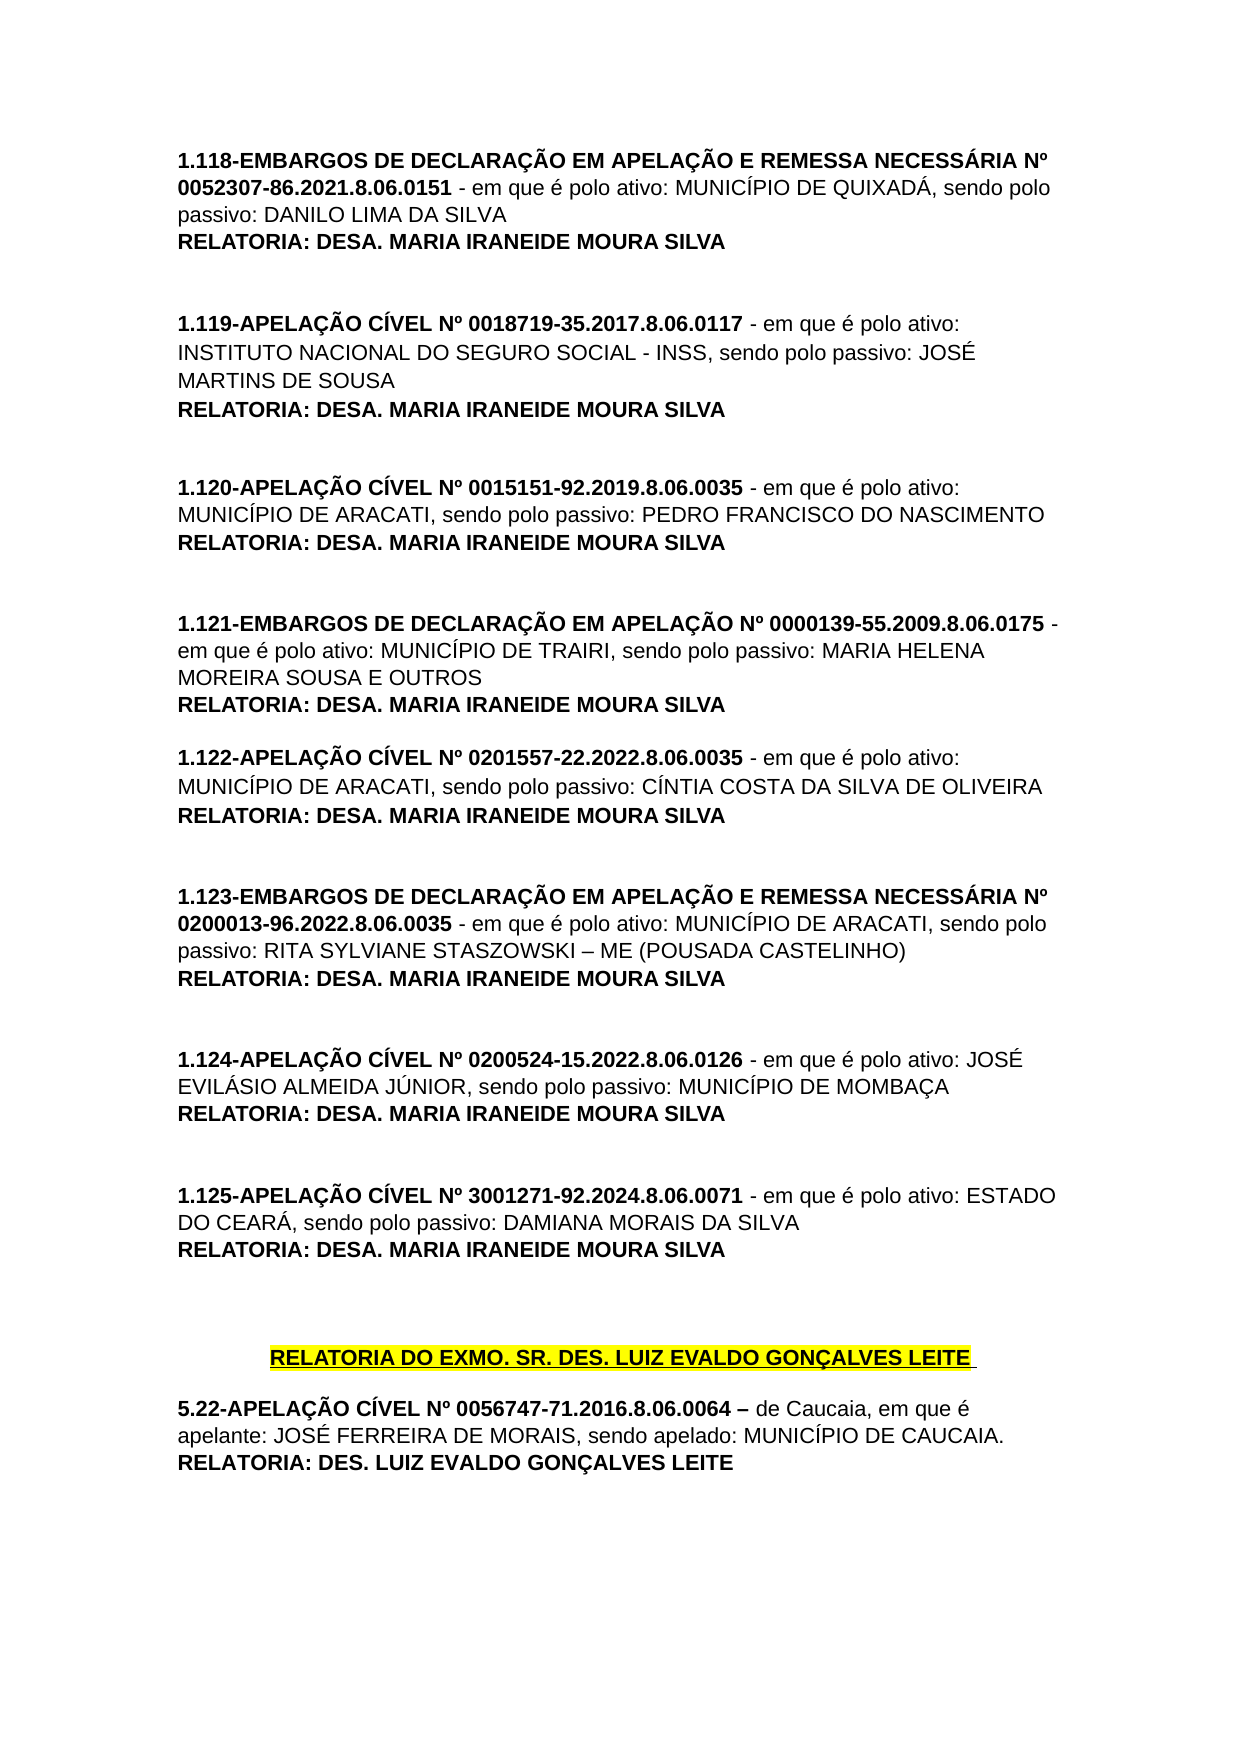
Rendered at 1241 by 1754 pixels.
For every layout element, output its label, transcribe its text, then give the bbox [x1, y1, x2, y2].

text RELATORIA: DESA. MARIA IRANEIDE MOURA SILVA [177, 529, 1063, 554]
text 1.122-APELAÇÃO CÍVEL Nº 0201557-22.2022.8.06.0035 - em que é polo ativo: MUNICÍPIO DE ARACATI, sendo polo passivo: CÍNTIA COSTA DA SILVA DE OLIVEIRA [177, 745, 1063, 799]
text 1.118-EMBARGOS DE DECLARAÇÃO EM APELAÇÃO E REMESSA NECESSÁRIA Nº 0052307-86.2021.8.06.0151 - em que é polo ativo: MUNICÍPIO DE QUIXADÁ, sendo polo passivo: DANILO LIMA DA SILVA [177, 148, 1063, 227]
text 1.120-APELAÇÃO CÍVEL Nº 0015151-92.2019.8.06.0035 - em que é polo ativo: MUNICÍPIO DE ARACATI, sendo polo passivo: PEDRO FRANCISCO DO NASCIMENTO [177, 475, 1063, 527]
text RELATORIA: DESA. MARIA IRANEIDE MOURA SILVA [177, 229, 1063, 254]
text 1.121-EMBARGOS DE DECLARAÇÃO EM APELAÇÃO Nº 0000139-55.2009.8.06.0175 - em que é polo ativo: MUNICÍPIO DE TRAIRI, sendo polo passivo: MARIA HELENA MOREIRA SOUSA E OUTROS [177, 611, 1063, 690]
text RELATORIA: DESA. MARIA IRANEIDE MOURA SILVA [177, 692, 1063, 717]
text RELATORIA: DESA. MARIA IRANEIDE MOURA SILVA [177, 803, 1063, 828]
text 1.119-APELAÇÃO CÍVEL Nº 0018719-35.2017.8.06.0117 - em que é polo ativo: INSTITUTO NACIONAL DO SEGURO SOCIAL - INSS, sendo polo passivo: JOSÉ MARTINS DE SOUSA [177, 311, 1063, 394]
text RELATORIA DO EXMO. SR. DES. LUIZ EVALDO GONÇALVES LEITE [177, 1345, 1063, 1371]
text RELATORIA: DESA. MARIA IRANEIDE MOURA SILVA [177, 966, 1063, 991]
text RELATORIA: DESA. MARIA IRANEIDE MOURA SILVA [177, 1101, 1063, 1126]
text RELATORIA: DES. LUIZ EVALDO GONÇALVES LEITE [177, 1450, 1063, 1475]
text 1.125-APELAÇÃO CÍVEL Nº 3001271-92.2024.8.06.0071 - em que é polo ativo: ESTADO DO CEARÁ, sendo polo passivo: DAMIANA MORAIS DA SILVA [177, 1183, 1063, 1235]
text 1.124-APELAÇÃO CÍVEL Nº 0200524-15.2022.8.06.0126 - em que é polo ativo: JOSÉ EVILÁSIO ALMEIDA JÚNIOR, sendo polo passivo: MUNICÍPIO DE MOMBAÇA [177, 1047, 1063, 1099]
text 5.22-APELAÇÃO CÍVEL Nº 0056747-71.2016.8.06.0064 – de Caucaia, em que é apelante: JOSÉ FERREIRA DE MORAIS, sendo apelado: MUNICÍPIO DE CAUCAIA. [177, 1396, 1063, 1448]
text RELATORIA: DESA. MARIA IRANEIDE MOURA SILVA [177, 397, 1063, 423]
text 1.123-EMBARGOS DE DECLARAÇÃO EM APELAÇÃO E REMESSA NECESSÁRIA Nº 0200013-96.2022.8.06.0035 - em que é polo ativo: MUNICÍPIO DE ARACATI, sendo polo passivo: RITA SYLVIANE STASZOWSKI – ME (POUSADA CASTELINHO) [177, 884, 1063, 963]
text RELATORIA: DESA. MARIA IRANEIDE MOURA SILVA [177, 1237, 1063, 1262]
